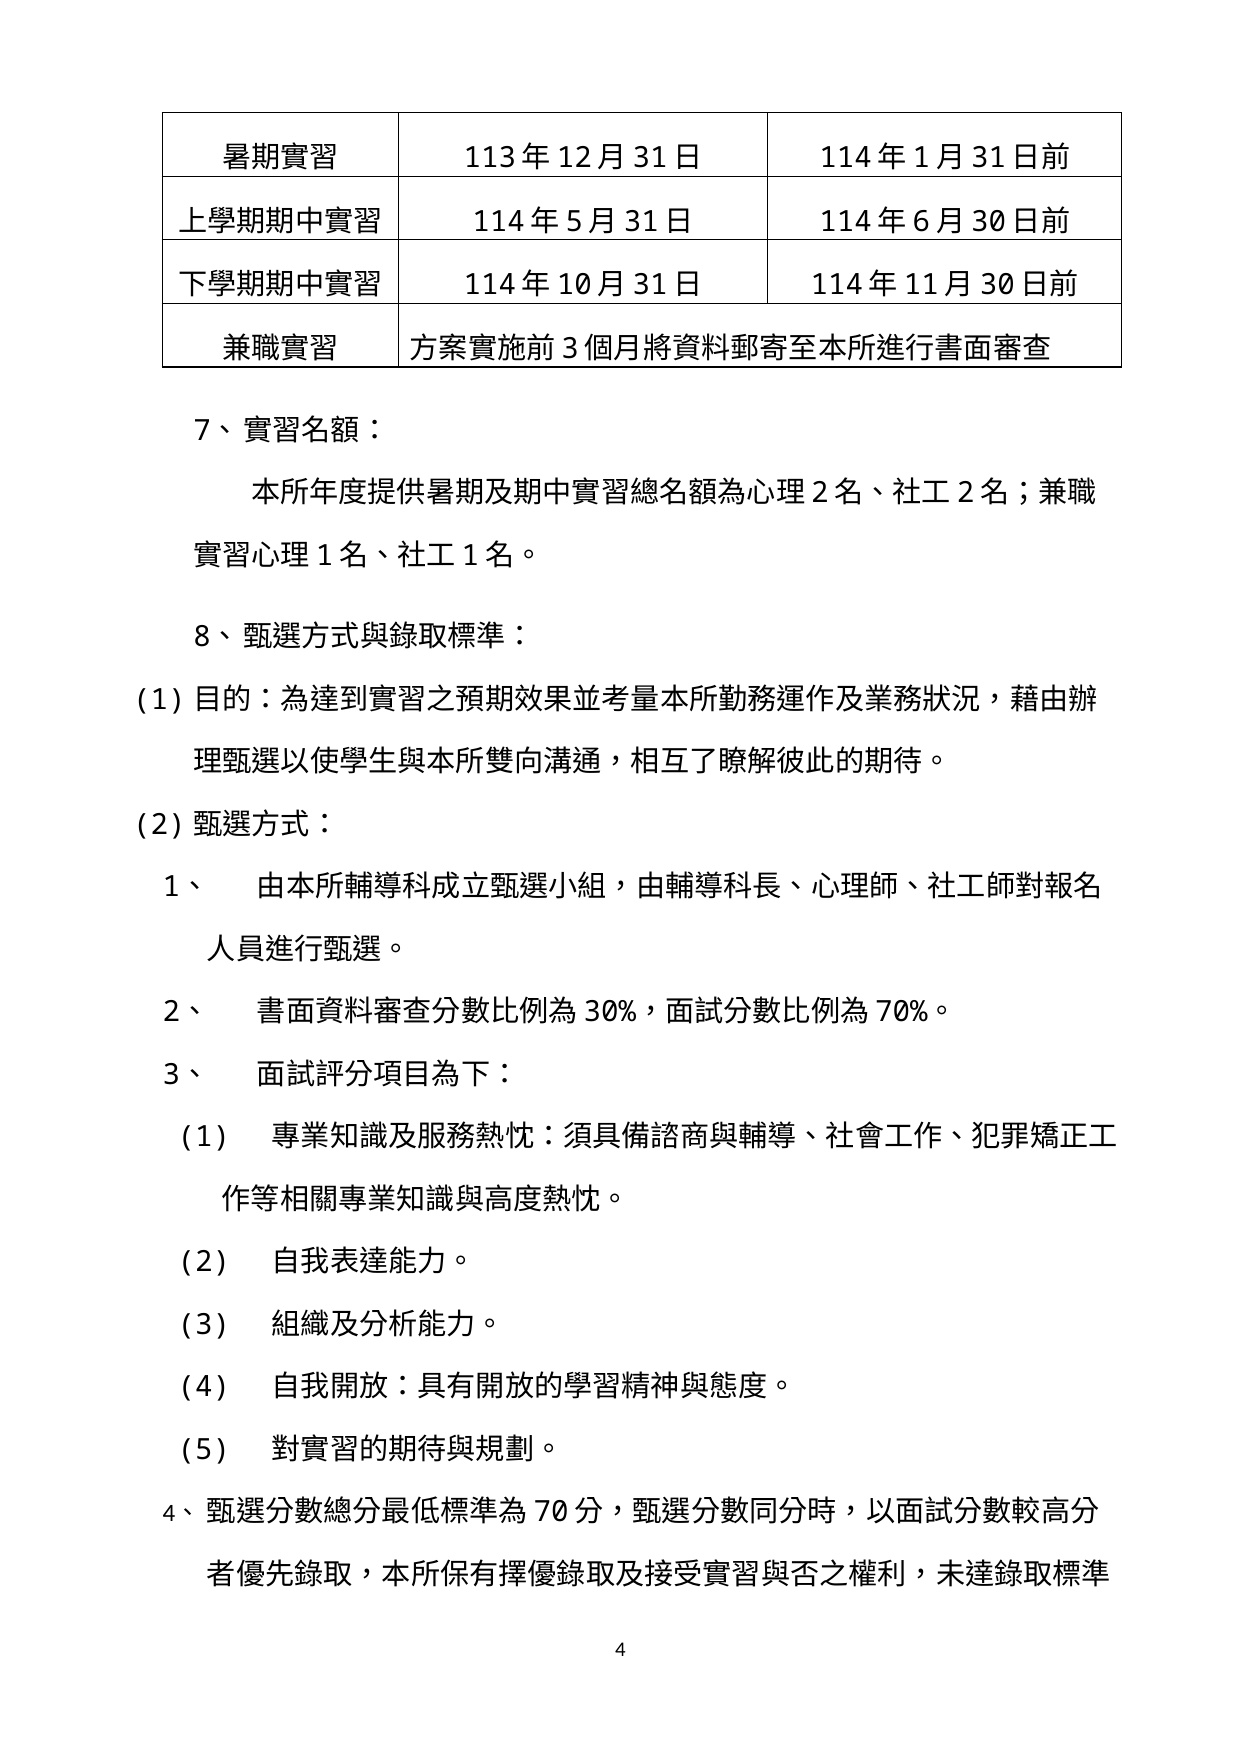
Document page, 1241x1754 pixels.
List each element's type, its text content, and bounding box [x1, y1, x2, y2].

list 甄選方式： [133, 780, 1122, 842]
table_cell 114年1月31日前 [768, 113, 1121, 176]
list 專業知識及服務熱忱：須具備諮商與輔導、社會工作、犯罪矯正工作等相關專業知識與高度熱忱。 [177, 1092, 1122, 1217]
table_cell 113年12月31日 [399, 113, 767, 176]
table_cell 114年5月31日 [399, 177, 767, 239]
list 面試評分項目為下： [162, 1030, 1122, 1092]
list 甄選方式與錄取標準： [193, 592, 1122, 655]
table_cell 上學期期中實習 [163, 177, 398, 239]
list 甄選分數總分最低標準為70分，甄選分數同分時，以面試分數較高分者優先錄取，本所保有擇優錄取及接受實習與否之權利，未達錄取標準 [162, 1467, 1122, 1592]
table_cell 暑期實習 [163, 113, 398, 176]
table_cell 兼職實習 [163, 304, 398, 366]
text 本所年度提供暑期及期中實習總名額為心理2名、社工2名；兼職實習心理1名、社工1名。 [193, 449, 1122, 574]
table_cell 114年11月30日前 [768, 240, 1121, 303]
list 組織及分析能力。 [177, 1280, 1122, 1342]
list 對實習的期待與規劃。 [177, 1405, 1122, 1467]
list 自我開放：具有開放的學習精神與態度。 [177, 1342, 1122, 1405]
table_cell 方案實施前3個月將資料郵寄至本所進行書面審查 [399, 304, 1121, 366]
table_cell 下學期期中實習 [163, 240, 398, 303]
list 自我表達能力。 [177, 1217, 1122, 1280]
list 由本所輔導科成立甄選小組，由輔導科長、心理師、社工師對報名人員進行甄選。 [162, 842, 1122, 967]
table_cell 114年6月30日前 [768, 177, 1121, 239]
list 實習名額： [193, 386, 1122, 449]
table_cell 114年10月31日 [399, 240, 767, 303]
list 書面資料審查分數比例為30%，面試分數比例為70%。 [162, 967, 1122, 1030]
list 目的：為達到實習之預期效果並考量本所勤務運作及業務狀況，藉由辦理甄選以使學生與本所雙向溝通，相互了瞭解彼此的期待。 [133, 655, 1122, 780]
